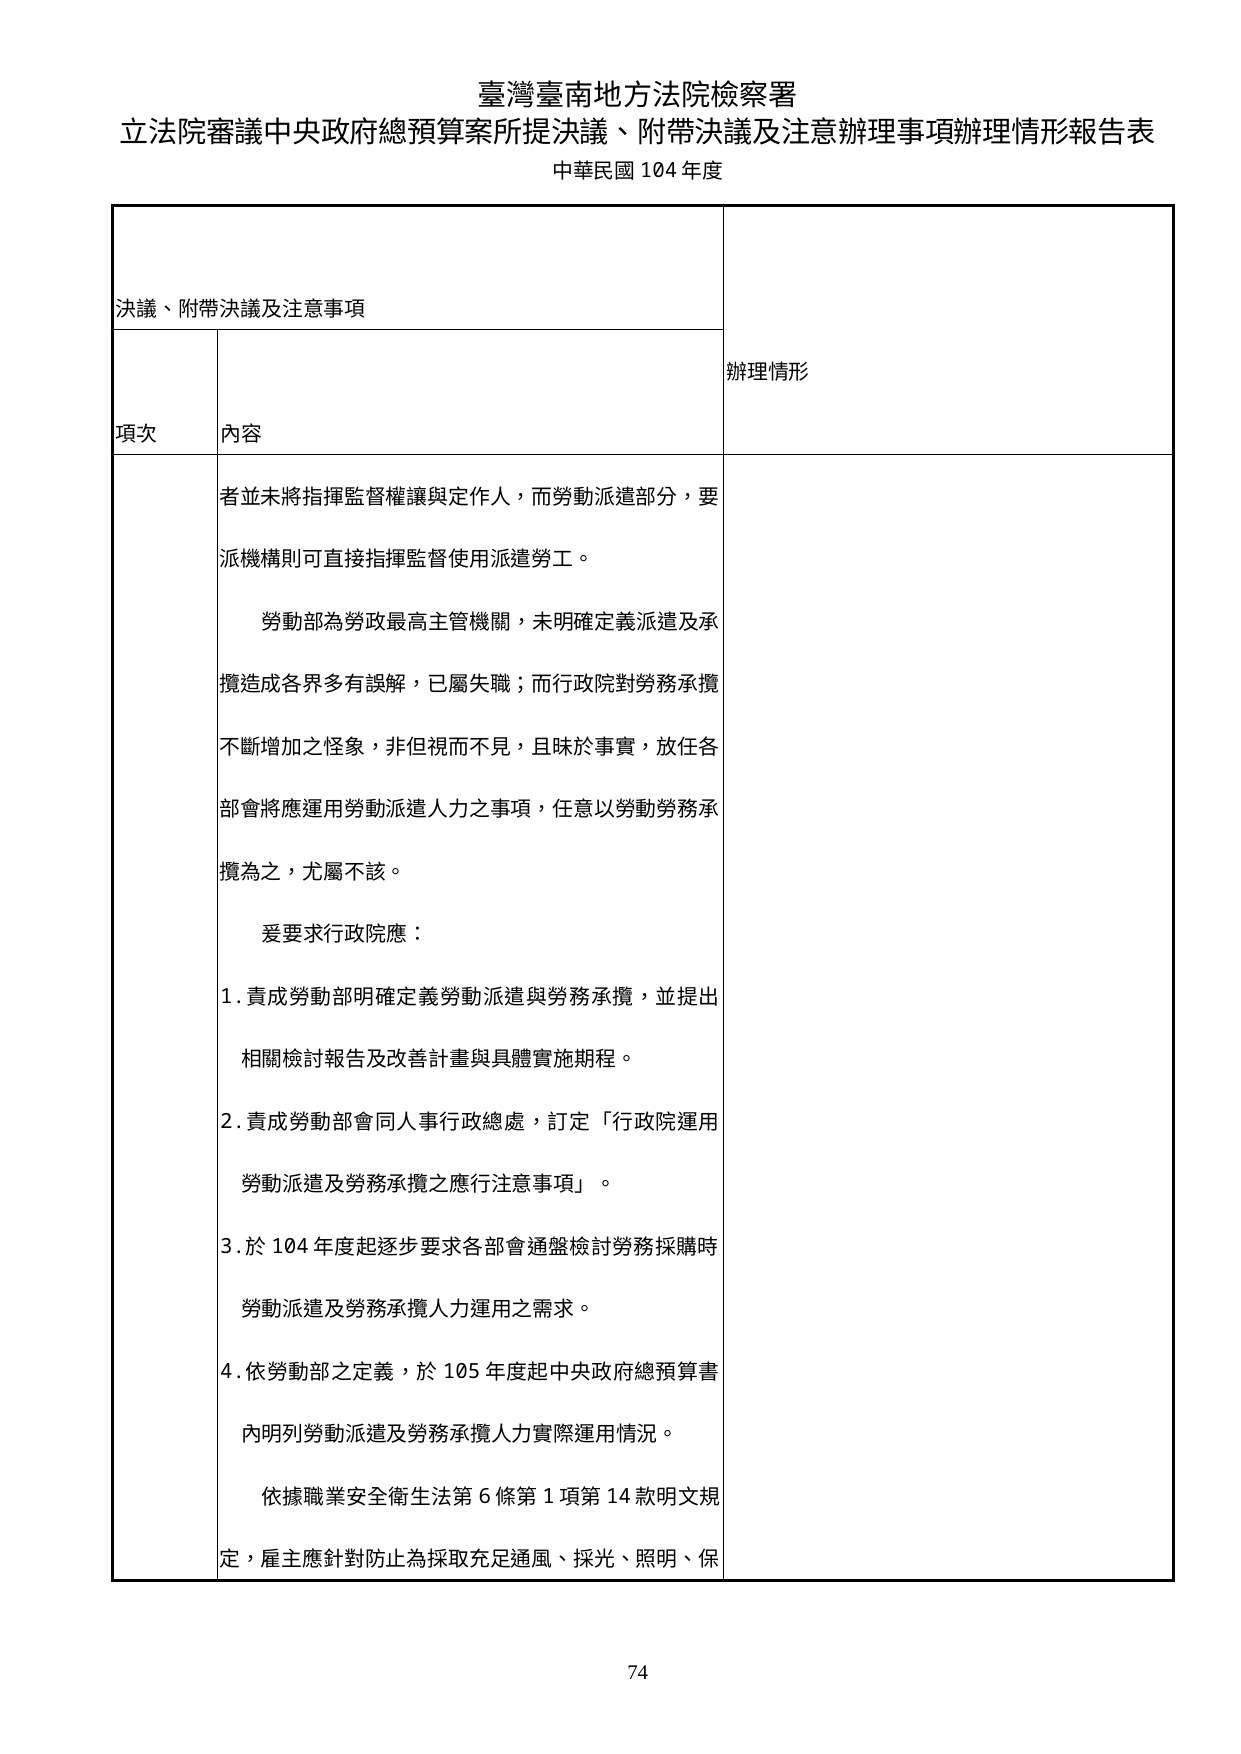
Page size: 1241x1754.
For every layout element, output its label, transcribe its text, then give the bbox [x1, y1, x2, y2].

table_cell 項次 [114, 330, 217, 453]
table_cell 內容 [218, 330, 723, 453]
table_cell 104年度中央政府總預算案針對各機關及所屬統刪項目如下： 1.油料：統刪30%；另隨同減列交通部辦理離島載客船舶油價補貼0.07億元、公路總局辦理公共運輸油價補貼1.05億元。 2.大陸地區旅費：統刪10%。 3.委辦費：除人事行政總處、公務人力發展中心、中央選舉委員會及所屬、公務人員保障暨培訓委員會、警政署及所屬、外交部主管、教育部主管、法務部主管、勞工保險局、職業安全衛生署危險性機械及設備檢查與管理、動植物防疫檢疫局及所屬屠宰衛生檢查、畜禽藥物殘留檢測及檢疫偵測犬業務、衛生福利部落實長照十年計畫、推動長照服務體系及長照服務網業務相關預算、健全緊急醫療照護網絡、健全醫療衛生體系、醫事人力培育與訓練、推動身心障礙醫療復建網絡、社會救助業務、保護服務業務、規劃建立社會工作專業、推動性別暴力防治相關預算、食品藥物管理署科技發展工作及食品藥物管理業務相關預算、社會及家庭署辦理推展身心障礙者福利服務相關預算、文化部主管不刪；智慧財產局、工業局工業技術升級輔導計畫、標準檢驗局及所屬辦理國家度量衡標準實驗室整體運作與發展及民生化學計量標準計畫統刪1%外，其餘統刪10%，其中大陸委員會、考試院、營建署及所屬、消防署及所屬、入出國及移民署、建築研究所、國防部所屬、財政部、國庫署、交通部、中央氣象局、觀光局及所屬、運輸研究所、農業委員會、茶業改良場、疾病管制署、中央健康保險署、社會及家庭署、新竹科學工業園區管理局及所屬、中部科學工業園區管理局及所屬、保險局改以其他項目刪減替代，科目自行調整。 4.一般事務費：除中央研究院、人事行政總處及所屬、國立故宮博物院、中央選舉委員會及所屬、立法院主管、公務人員保障暨培訓委員會、國家文官學院及所屬、監察院、警政署及所屬、外交部主管、體育署、法務部主管、智慧財產局、工業局工業技術升級輔導計畫、勞工保險局、衛生福利部落實長照十年計畫、推動長照服務體系及長照服務網業務相關預算、健全緊急醫療照護網絡、健全醫療衛生體系、醫事人力培育與訓練、推動身心障礙醫療復建網絡、社會救助業務、保護服務業務、規劃建立社會工作專業、推動性別暴力防治相關預算、食品藥物管理署科技發展工作及食品藥物管理業務相關預算、中央健康保險署、社會及家庭署辦理推展身心障礙者福利服務相關預算、國軍退除役官兵輔導委員會聘用照顧服務員及護理人員相關預算不刪外，其餘統刪5%，其中總統府、國家發展委員會、國家通訊傳播委員會、公務人員退休撫卹基金監理委員會、營建署及所屬、消防署及所屬、空中勤務總隊、國防部所屬、賦稅署、臺北國稅局、高雄國稅局、北區國稅局及所屬、中區國稅局及所屬、南區國稅局及所屬、關務署及所屬、財政資訊中心、教育部、國家圖書館、國立公共資訊圖書館、國立教育廣播電臺、國立海洋科技博物館、中小企業處、交通部、民用航空局、中央氣象局、觀光局及所屬、運輸研究所、原子能委員會、放射性物料管理局、核能研究所、水土保持局、農業試驗所、林業試驗所、種苗改良繁殖場、桃園區農業改良場、花蓮區農業改良場、衛生福利部、社會及家庭署、環境檢驗所、環境保護人員訓練所、海岸巡防署主管、新竹科學工業園區管理局及所屬、證券期貨局改以其他項目刪減替代，科目自行調整。 5.軍事裝備設施、房屋建築、車輛及辦公器具、設施及機械設備養護費：除人事行政總處及所屬、國立故宮博物院、中央選舉委員會及所屬、立法院主管、公務人員保障暨培訓委員會、國家文官學院及所屬、監察院、警政署及所屬、中央警察大學設施及機械設備養護費、外交部駐外機構業務計畫、體育署、法務部主管、衛生福利部落實長照十年計畫、推動長照服務體系及長照服務網業務相關預算、保護服務業務相關預算、食品藥物管理署科技發展工作及食品藥物管理業務相關預算、海洋巡防總局艦艇歲修及機械儀器養護費不刪外，其餘統刪5%，其中國家安全會議、國史館臺灣文獻館、中央研究院、行政院、主計總處、國家發展委員會、考試院、公務人員退休撫卹基金監理委員會、內政部、營建署及所屬、消防署及所屬、入出國及移民署、國防部所屬、財政部、國庫署、賦稅署、臺北國稅局、高雄國稅局、北區國稅局及所屬、中區國稅局及所屬、南區國稅局及所屬、關務署及所屬、財政資訊中心、國家圖書館、國立公共資訊圖書館、國立教育廣播電臺、國立海洋科技博物館、交通部、民用航空局、中央氣象局、觀光局及所屬、運輸研究所、公路總局及所屬、原子能委員會、放射性物料管理局、農業委員會、水土保持局、林業試驗所、特有生物研究保育中心、漁業署及所屬、衛生福利部、疾病管制署、中央健康保險署、環境保護署、環境檢驗所、環境保護人員訓練所、海岸巡防署主管、新竹科學工業園區管理局及所屬改以其他項目刪減替代，科目自行調整。 6.國內旅費：除中央研究院、人事行政總處及所屬、國立故宮博物院、中央選舉委員會及所屬、公務人員保障暨培訓委員會、國家文官學院及所屬、監察院主管、警政署及所屬、體育署、法務部主管、工業局工業技術升級輔導計畫、衛生福利部落實長照十年計畫、推動長照服務體系及長照服務網業務相關預算、健全緊急醫療照護網絡、健全醫療衛生體系、醫事人力培育與訓練、推動身心障礙醫療復建網絡、社會救助業務、保護服務業務、規劃建立社會工作專業相關預算、食品藥物管理署科技發展工作及食品藥物管理業務相關預算、社會及家庭署辦理推展身心障礙者福利服務相關預算不刪外，其餘統刪5%，其中國史館臺灣文獻館、主計總處、國家發展委員會、考試院、內政部、營建署及所屬、消防署及所屬、役政署、入出國及移民署、空中勤務總隊、國防部所屬、賦稅署、臺北國稅局、高雄國稅局、北區國稅局及所屬、中區國稅局及所屬、南區國稅局及所屬、關務署及所屬、財政資訊中心、國家圖書館、國立公共資訊圖書館、國立教育廣播電臺、國立海洋科技博物館、交通部、中央氣象局、觀光局及所屬、運輸研究所、公路總局及所屬、原子能委員會、放射性物料管理局、農業委員會、水土保持局、衛生福利部、疾病管制署、社會及家庭署、環境保護署、環境檢驗所、環境保護人員訓練所、新竹科學工業園區管理局及所屬、檢查局、臺灣省政府改以其他項目刪減替代，科目自行調整。 7.國外旅費：除中央研究院、人事行政總處及所屬、國立故宮博物院、中央選舉委員會及所屬、立法院主管委員國會交流事務費、公務人員保障暨培訓委員會、國家文官學院及所屬、監察院、警政署及所屬、中央警察大學、外交部主管、體育署、法務部主管、衛生福利部落實長照十年計畫、推動長照服務體系及長照服務網業務相關預算、推動身心障礙醫療復建網絡、保護服務業務相關預算、食品藥物管理署科技發展工作及食品藥物管理業務相關預算、社會及家庭署辦理推展身心障礙者福利服務相關預算、文化部主管不刪外，其餘統刪5%，其中行政院、主計總處、國家發展委員會、檔案管理局、飛航安全調查委員會、客家委員會及所屬、考試院、銓敘部、公務人員退休撫卹基金監理委員會、公務人員退休撫卹基金管理委員會、審計部、內政部、營建署及所屬、消防署及所屬、役政署、入出國及移民署、建築研究所、空中勤務總隊、國防部所屬、財政部、國庫署、賦稅署、臺北國稅局、高雄國稅局、北區國稅局及所屬、中區國稅局及所屬、南區國稅局及所屬、財政資訊中心、教育部、國民及學前教育署、青年發展署、國家圖書館、國立公共資訊圖書館、國立教育廣播電臺、國家教育研究院、國立海洋科技博物館、工業局、標準檢驗局及所屬、智慧財產局、水利署及所屬、中央地質調查所、交通部、民用航空局、中央氣象局、觀光局及所屬、運輸研究所、公路總局及所屬、勞工保險局、勞動力發展署及所屬、職業安全衛生署、勞動及職業安全衛生研究所、僑務委員會、原子能委員會、輻射偵測中心、放射性物料管理局、核能研究所、農業委員會、林務局、水土保持局、農業試驗所、林業試驗所、水產試驗所、畜產試驗所、家畜衛生試驗所、特有生物研究保育中心、種苗改良繁殖場、高雄區農業改良場、漁業署及所屬、動植物防疫檢疫局及所屬、農糧署及所屬、衛生福利部、疾病管制署、中央健康保險署、社會及家庭署、環境檢驗所、環境保護人員訓練所、新竹科學工業園區管理局及所屬、中部科學工業園區管理局及所屬、南部科學工業園區管理局及所屬、檢查局、臺灣省政府、臺灣省諮議會、福建省政府改以其他項目刪減替代，科目自行調整。 8.出國教育訓練費：除中央研究院、人事行政總處及所屬、中央選舉委員會及所屬、公務人員保障暨培訓委員會、國家文官學院及所屬、警政署及所屬、外交部駐外機構業務計畫、法務部主管、食品藥物管理署科技發展工作及食品藥物管理業務相關預算、文化部主管不刪外，其餘統刪5%，其中主計總處、國家發展委員會、公平交易委員會、飛航安全調查委員會、消防署及所屬、空中勤務總隊、國防部所屬、財政部、關務署及所屬、交通部、中央氣象局、原子能委員會、核能研究所、農業委員會、農業試驗所、水產試驗所、畜產試驗所、家畜衛生試驗所、特有生物研究保育中心、種苗改良繁殖場、臺中區農業改良場、臺南區農業改良場、高雄區農業改良場、花蓮區農業改良場、衛生福利部、疾病管制署、環境保護署、檢查局改以其他項目刪減替代，科目自行調整。 9.設備及投資：除資產作價投資、中央研究院、人事行政總處及所屬、中央選舉委員會及所屬、立法院主管、公務人員保障暨培訓委員會基本行政維持、國家文官學院及所屬、監察院、審計部、警政署及所屬、中央警察大學房屋建築及設備費、外交部駐外機構業務計畫、購置駐外機構館舍計畫與汰換駐外機構公務車預算、法務部主管、勞工保險局、動植物防疫檢疫局高雄分局檢疫行政大樓興建工程、衛生福利部健全緊急醫療照護網絡、健全醫療衛生體系、醫事人力培育與訓練、社會救助業務、保護服務業務相關預算、食品藥物管理署科技發展工作及食品藥物管理業務相關預算、中央健康保險署、社會及家庭署辦理推展身心障礙者福利服務相關預算、海岸巡防署臺北港海巡基地、海洋巡防總局艦艇大修經費及強化海巡編裝發展方案不刪；科技部增撥國家科學技術發展基金統刪1%；文化部主管統刪3%；國立故宮博物院故宮南部院區籌建計畫統刪4%；教育部主管統刪7%外，其餘統刪8%，其中司法院、最高法院、最高行政法院、臺北高等行政法院、臺中高等行政法院、高雄高等行政法院、公務員懲戒委員會、法官學院、智慧財產法院、臺灣高等法院、臺灣高等法院臺中分院、臺灣高等法院臺南分院、臺灣高等法院高雄分院、臺灣高等法院花蓮分院、臺灣臺北地方法院、臺灣士林地方法院、臺灣新北地方法院、臺灣桃園地方法院、臺灣新竹地方法院、臺灣苗栗地方法院、臺灣臺中地方法院、臺灣南投地方法院、臺灣雲林地方法院、臺灣嘉義地方法院、臺灣高雄地方法院、臺灣屏東地方法院、臺灣臺東地方法院、臺灣花蓮地方法院、臺灣宜蘭地方法院、臺灣基隆地方法院、臺灣澎湖地方法院、臺灣高雄少年及家事法院、福建高等法院金門分院、福建金門地方法院、福建連江地方法院、考試院、公務人員退休撫卹基金監理委員會、內政部、役政署、國防部、財政部、賦稅署、臺北國稅局、高雄國稅局、北區國稅局及所屬、中區國稅局及所屬、南區國稅局及所屬、國有財產署及所屬、教育部、國民及學前教育署、國家圖書館、國立公共資訊圖書館、國立教育廣播電臺、國立海洋科技博物館、中央氣象局、觀光局及所屬、運輸研究所、公路總局及所屬、蒙藏委員會、農業委員會、家畜衛生試驗所、環境保護署、環境保護人員訓練所、海洋巡防總局、海岸巡防總局及所屬、金融監督管理委員會、銀行局、證券期貨局改以其他項目刪減替代，科目自行調整。 10.對國內團體之捐助與政府機關間之補助：除法律義務支出、中央研究院、警政署及所屬、外交部、教育部主管、法務部主管、勞工保險局、漁業署捐助各級漁會辦理臺灣地區各漁業通訊電臺營運輔導、衛生福利部捐助財團法人國家衛生研究院發展計畫、落實長照十年計畫、推動長照服務體系及長照服務網業務相關預算、社會救助業務、保護服務業務、健全緊急醫療照護網絡、健全醫療衛生體系、醫事人力培育與訓練、食品藥物管理署科技發展工作及食品藥物管理業務相關預算、中央健康保險署、社會及家庭署辦理長期照顧十年計畫及建置長期照顧服務體系暨推展身心障礙者福利服務相關預算、文化部主管、科技部對國家災害防救科技中心、財團法人國家實驗研究院與國家同步輻射研究中心之捐助不刪；經濟部科技預算、智慧財產局、工業局工業技術升級輔導計畫統刪1%外，其餘統刪5%，其中客家委員會及所屬、內政部、營建署及所屬、國防部所屬、交通部、觀光局及所屬、公路總局及所屬、核能研究所、桃園區農業改良場、動植物防疫檢疫局及所屬、環境保護署、新竹科學工業園區管理局及所屬改以其他項目刪減替代，科目自行調整。 11.對地方政府之補助：除法律義務支出、一般性補助款、教育部主管、法務部主管、衛生福利部落實長照十年計畫、推動長照服務體系及長照服務網業務相關預算、社會救助業務、健全緊急醫療照護網絡、食品藥物管理署科技發展工作及食品藥物管理業務相關預算、中央健康保險署、社會及家庭署辦理長期照顧十年計畫及建置長期照顧服務體系暨推展身心障礙者福利服務相關預算、文化部主管不刪外，其餘統刪5%，其中役政署、觀光局及所屬、動植物防疫檢疫局及所屬、衛生福利部改以其他項目刪減替代，科目自行調整。 12.人事費：除退休退職給付、人事行政總處退休公教人員年終慰問金調整準備、國立故宮博物院、中央選舉委員會及所屬、立法院主管（不含委員問政油料補助費）、公務人員保障暨培訓委員會、國家文官學院及所屬、監察院主管、警政署及所屬、外交部主管、體育署、法務部主管不刪；立法院主管委員問政油料補助費統刪30%外，其餘統刪1%，其中中央研究院、主計總處、公務人力發展中心、地方行政研習中心、檔案管理局、飛航安全調查委員會、公共工程委員會、司法院、最高法院、最高行政法院、臺北高等行政法院、臺中高等行政法院、高雄高等行政法院、公務員懲戒委員會、法官學院、智慧財產法院、臺灣高等法院、臺灣高等法院臺中分院、臺灣高等法院臺南分院、臺灣高等法院高雄分院、臺灣高等法院花蓮分院、臺灣臺北地方法院、臺灣士林地方法院、臺灣新北地方法院、臺灣桃園地方法院、臺灣新竹地方法院、臺灣苗栗地方法院、臺灣臺中地方法院、臺灣南投地方法院、臺灣彰化地方法院、臺灣雲林地方法院、臺灣嘉義地方法院、臺灣臺南地方法院、臺灣高雄地方法院、臺灣屏東地方法院、臺灣臺東地方法院、臺灣花蓮地方法院、臺灣宜蘭地方法院、臺灣基隆地方法院、臺灣澎湖地方法院、臺灣高雄少年及家事法院、福建高等法院金門分院、福建金門地方法院、福建連江地方法院、考試院、考選部、消防署及所屬、役政署、入出國及移民署、建築研究所、空中勤務總隊、國防部所屬、國庫署、臺北國稅局、高雄國稅局、北區國稅局及所屬、中區國稅局及所屬、南區國稅局及所屬、國有財產署及所屬、國家圖書館、國立公共資訊圖書館、國立教育廣播電臺、國立海洋科技博物館、水利署及所屬、中央地質調查所、交通部、民用航空局、中央氣象局、觀光局及所屬、運輸研究所、公路總局及所屬、勞動及職業安全衛生研究所、林務局、水土保持局、畜產試驗所、家畜衛生試驗所、茶業改良場、種苗改良繁殖場、桃園區農業改良場、臺南區農業改良場、環境保護署、環境檢驗所、環境保護人員訓練所、海岸巡防署主管、證券期貨局改以其他項目刪減替代，科目自行調整。 13.國庫署「國債付息」減列2 億元。 近來國際原油價格持續重挫，國內汽、柴油價格亦不斷下跌；日前中油再度宣布自2015年1月12日起調降各式汽、柴油價格，其中95無鉛調降為每公升24.6元，較編製104年度中央政府總預算案時按每公升35.1元編列，已有大幅差距；爰予減列104年度中央政府各機關油料費30%；另年度預算執行中，若遇油價大幅波動，則在油料用量之共同標準範圍內，各機關應依以下原則辦理，主計總處並應追蹤控管執行情形： 1.油價下跌時，按實際油價覈實列支，結餘部分並不得移為他用。 2.油價大幅上漲，致所須經費不足時，得以各機關第一預備金支應；若嚴重不敷，得申請動支第二預備金。 針對104年度中央政府總預算中有關「自由經濟示範區」相關預算共計編列75億9,945萬5,000元，包括：國家發展委員會編列1,670萬元、經濟部智慧財產局編列20萬元、行政院農業委員會編列3億8,573萬元、衛生福利部編列1億4,600萬元、經濟特別收入基金1,000萬元、桃園國際機場股份有限公司6,400萬元、臺灣港務股份有限公司34億3,715萬1,000元、航港建設基金35億3,477萬4,000元、農業特別收入基金490萬元。 經查，「自由經濟示範區規劃方案」於102年8月啟動第1階段推動計畫，自貿港區為自由經濟示範區第1階段之核心，惟推動效益卻未如預期，無法彌補我國港埠整體進出口貨物流失量，且入駐港區事業數及進用員工人數未見成長，此外，再以我國自由貿易港區歷年來入駐港區事業家數及進用員工人數觀之，推行自由貿易示範區計畫後，入駐港區事業數及進用員工人數亦未見明顯成長；另示範區104年度關鍵績效指標考核面向不足，且跨機關間衡量標準不一，有欠妥適。 另，有鑑於「自由經濟示範區規劃方案」尚未三讀通過，各部會即逕自編列該預算執行計畫，實有未當。事實上，就政府不斷宣傳國際的案例：韓國仁川自經區言之，現已證明也將面臨推動困難之困境，事實上，由於外國人移住率過低、招商不易、無法吸引國外資金流入，以及對本國企業限制過多等因素，近年來韓國各界對仁川自經區的發展狀況，出現了諸多的批判。而面對中國上海自貿區實施一年來發現，其光環不但嚴重消退，實施成效更是完全不如預期，但台灣卻為了企圖與中國對接，不斷以此推銷台灣自經區的設立優勢，用錯誤的觀念及手段，實難以帶動台灣經濟升級，更無法為台灣悶經濟注入新的成長動力，且因示範區特別條例尚未審議通過。準此，除交通部自由港區等海空港建設、國家發展委員會、經濟部、衛生福利部及行政院農業委員會等既有不涉及落實自由經濟示範區特別條例相關預算得編列執行外，其餘不得編列。 鑑於多數財團法人收入來源主要依賴政府之補助與委辦收入，或以行使公權力特定政策任務為設置目的，且各該薪資待遇均已相當優渥。因此，相關福利經費之支用更應撙節，避免造成外界觀感不佳，或有浪費政府資源之嫌。爰自104年度起，各財團法人除應比照公務人員取消交通補助費外，亦不得再發放高層主管之房屋津貼。 根據審計部102年度中央政府總決算審核報告指出，政府捐助之財團法人總計152個，基金總額高達2,423億8,298萬餘元。然諸多財團法人財源自籌能力不足，高度仰賴政府財源挹注；依決算審核結果，152個財團法人102年度營收來自政府捐補助（不含捐助基金）或委辦之金額高達近470億元，超過年度整體收入之50%。其中有60家政府捐補助及委辦經費占其年度收入比例逾50%，當中有42家超過70%，逾90%者亦不在少數。 事實上，許多財團法人或已達成設置任務，或因時空環境變遷致設立目的已不復存在，或功能重疊，或已不具實質效益……，本院審查102年度中央政府總預算案時決議：「……要求各該主管機關於6個月內針對所捐助財團法人之設置目的、工作計畫、經費運用、財務狀況、營運績效等，以及任務已達成、設立目的已不復存在或已無營運實益等之財團法人，應向立法院提出評估報告及退場計畫。」，惟迄今僅見公設財團法人不斷設置，卻未見有退場或整併者；長此以往，不僅浪費行政資源，更將形成政府財政負擔。 爰此，104年度中央政府各機關（含營業及非營業基金）應就所主管財團法人設置任務已達成、或設立目的已不復存在、或已無營運實益、或績效不彰、或性質或業務相近者，提出具體之退場或整併計畫及時程，並向立法院各該委員會報告。 公教人員保險法中訂有「眷屬喪葬津貼（最高3個月薪俸額）」，而全國軍公教員工待遇支給要點中，亦列有眷屬死亡之「喪葬補助（最高5個月薪俸額）」之生活津貼，惟該「生活津貼」之規定，並未有法源依據。 公教人員保險既已有眷屬喪葬給付，實已不須再另行由政府預算編列所謂「喪葬補助」，且補助標準還過於保險給付。其他社會保險，如「勞工保險」，亦係將眷屬死亡之喪葬津貼列入保險給付項目，而未有其他政府補助。基於該「喪葬補助」生活津貼係無償性之補助，與保險給付係立基於「保費」之交付而生之補償不同，不應以「月俸」作為補助標準，況月俸愈高者，反而獲得政府愈多之補助，亦有違常理；現行軍公教人員喪葬補助以事實發生當月之薪俸額做為補助基準尚有斟酌空間，建請行政院於6個月內檢討研議其合理性。 根據行政院主計總處訂定之「用途別預算科目分類定義及計列標準表」第一點規定「各機關應詳實按照所管費用性質，就用途別預算科目定義範圍，確定各項費用應歸屬之科目」。惟查部分機關或對定義範圍未盡清楚，或有明知卻仍未照規定歸類之蓄意，例如，明知須列為委辦費，卻以委辦費每年均會被立法院統刪為由，將相關經費改列為「一般事務費」；或明知實際用途為補助，須於預算書中表列，並於機關網站上揭露，卻以「分攤」經費為由改列為「一般事務費」，逃避監督。爰要求行政院應通令各機關單位確實依照所訂標準編製預算，主計單位並應盡預算編審之責，確實審核；日後經查出有未依規定編製預算者，機關單位首長、相關人員應予懲處。 由於各界對於政府部門帶頭使用派遣人力多所撻伐，行政院於99年即鼓勵行政部門辦理勞務採購時，應優先評估以勞務承攬方式辦理；但從行政院各部會及所屬進用之承攬人力的工作內容觀之，多數工作要派機構仍須直接行使指揮監督權，而各部會卻為配合行政院降低派遣勞工人數之要求，特意忽略派遣與承攬之差別，導致派遣人力人數雖然降低，但勞務承攬卻不斷增加之怪象。 經查，依民法規定：承攬謂當事人約定，一方為他方完成一定之工作，他方俟工作完成，給付報酬之契約，在承攬業者依承攬契約而指派所屬勞工（擔任履行輔助人）至定作人處提供勞務之場合；勞動承攬外觀上似乎與勞動派遣相近，但二者間主要差異在於：承攬業者並未將指揮監督權讓與定作人，而勞動派遣部分，要派機構則可直接指揮監督使用派遣勞工。 勞動部為勞政最高主管機關，未明確定義派遣及承攬造成各界多有誤解，已屬失職；而行政院對勞務承攬不斷增加之怪象，非但視而不見，且昧於事實，放任各部會將應運用勞動派遣人力之事項，任意以勞動勞務承攬為之，尤屬不該。 爰要求行政院應： 1.責成勞動部明確定義勞動派遣與勞務承攬，並提出相關檢討報告及改善計畫與具體實施期程。 2.責成勞動部會同人事行政總處，訂定「行政院運用勞動派遣及勞務承攬之應行注意事項」。 3.於104年度起逐步要求各部會通盤檢討勞務採購時勞動派遣及勞務承攬人力運用之需求。 4.依勞動部之定義，於105年度起中央政府總預算書內明列勞動派遣及勞務承攬人力實際運用情況。 依據職業安全衛生法第6條第1項第14款明文規定，雇主應針對防止為採取充足通風、採光、照明、保溫或防濕等引起之危害，提供勞工必要的安全衛生設備及措施。同法第26條亦規定，事業單位以其事業之全部或一部分交付承攬時，應於事先告知該承攬人有關事業工作環境、危害因素既本法及有關安全衛生規定應採取之措施。 查承攬立法院院區清潔廠商第一社會福利基金會卻只提供員工短袖制服，即便寒流低溫特報，員工在戶外低氣溫環境工作只能自行添加薄長袖衣物於短袖衣服內，與其他在院區內行走身著保暖外套其他人員相較保暖性不足。顯然，立法院與基金會要求員工於低氣溫戶外工作，基金會未提供任何禦寒保護措施，立法院也未善盡告知督促之責任。 次查政府採購網統計資訊，第一社會福利基金會亦承攬多家公家機關清潔勞務採購案，包含監察院、科技部、高速公路局北區工程處、衛生福利部國民健康署等等中央政府機關單位。 為避免基層勞工因工作遭逢職業傷病，政府機關應依職業安全衛生法，善盡事業單位督促承攬商符合相關法令之責任，爰要求各政府機關應優先督促清潔勞務承攬商針對戶外工作之員工提供防風保暖之制服。 行政院消費者保護委員會自101年被前行政院長江宜樺降級為行政院消費者保護處後，功能不彰，未能確實保護消費者，在歷次食安風暴中，也未能發揮領頭羊角色保護消費者權益、提出團體訴訟，顯見當初行政院組改決策之不當。尤其現行產業類別多元、消費項目與爭議更是日新月異，消費者保護法裡的定型化契約範本早已不符時代所需，許多民眾根本不知道消費者保護法能申訴及調解消費爭議，遠不如媒體的爆料專線。爰要求行政院應強化消費者保護處職能，並與食安辦公室定期溝通協調，定期就特定產品稽查，以維護消費者權益。 行政院各部會每年皆編列龐大數額之捐、補助費，有的部會之捐、補助費幾乎占其整體預算九成。其中有為數不少的捐、補助費，係對團體及私人補助，惟如此龐大金額之預算，許多部會及所屬卻未於官方網站設有專區，致民眾及團體無法簡便查詢到所需之申請捐、補助費規定，而經常錯失申請時機，甚或因不知有相關捐、補助費，致使本身權益受損。為便利人民共享及公平利用政府資訊，保障民眾知的權利，爰要求行政院及所屬應要求各部會應將「申請捐、補助費用之相關辦法」列入網頁「政府資訊公開」專區內，以利民眾查閱。 行政院於93年為建立公報制度，統一刊載行政院及所屬各機關涉及人民權益之法令等重要事項，以達政府資訊主動公開及保障人民權益之目的，特發行「行政院公報」，並建置「行政院公報資訊網」。惟查該網站部分法規命令、行政規則等修正發布之資訊，並未檢附條文總說明及對照表，人民難以得知政府機關修正之理由與必要性。爰要求行政院公報未來刊載法規，應一併檢附條文總說明及對照表，以便利人民共享及公平利用政府資訊，保障人民知的權利，增進人民對公共事務之瞭解、信賴及監督，並促進民主參與。 為避免濫用政府預算播送形象廣告違反行政中立原則並影響選舉公平，總統副總統任期屆滿前一年內，政府政令宣導廣告應限於社會治安維護、交通秩序疏導、災害防救、傳染病防治、環境保護、節約能源或新法令及政策實施等之宣導廣告，不得播送其他政治性宣導廣告。鑑於原住民族及離島等地區因地理環境特殊，受限於交通不便，醫療資源及健康照護服務相較台灣本島，普遍有不充足與不完善之情形。為使該等地區民眾獲得平等之完善醫療與照顧，104年度中央政府總預算案中有關「原住民族及離島地區醫療、照護、保健相關服務所需及資源建置之相關預算」，請行政院責成主計總處及相關機關覈實配賦額度。 有鑑於臺大醫院兒童醫院已於103年8月1日正式開幕，肩負國家社會大眾之深刻期望，基於兒童是國家未來的重要棟樑，其健康代表著國家未來的競爭力，惟面對少子化問題日益嚴重的台灣，兒童健康問題卻仍未受到政府高度重視。基此，為落實臺大醫院兒童醫院提供國家級兒童醫療服務、研究及教學之任務，特建請教育部與衛生福利部自104年度起，應於業務計畫中，匡列預算納入兒童醫學相關研究主題（例如：一般兒科教學研究、兒童急診教學研究、兒童不當對待（虐待）教學研究、兒童健康褔祉指標教學研究、兒童社區醫學教學研究、青少年醫學教學研究……等等相關研究），並提撥一定比例預算、專款專用做為兒童醫院之臨床教學研究用途，以培養我國兒童醫療與保健人才、照顧轉診難症兒童，及增進我國兒童健康及福祉，並提高我國兒童醫療照顧水準，落實臺大醫院兒童醫院捍衛國家兒童健康之使命。 中華民國104年度中央政府總預算案，有關公務部分各單位預算之審查，歲入、歲出之各款、項、目涉及附屬單位預算營業及非營業部分（如營業盈餘或作業賸餘繳庫等項目），審查報告本應予「暫照列，俟附屬單位預算審議確定，再行調整。」惟倘委員會在審查時，已就該部分預算作成實質上之增刪調整或相關決議，審查總報告仍應尊重委員會審查結果，並予照列。 台灣糖業股份有限公司、台灣中油股份有限公司、台灣電力股份有限公司、台灣自來水股份有限公司四家公司100年度經營績效獎金適用96年修正之「經濟部所屬事業經營績效獎金實施要點」辦理。 附屬單位預算涉及本署應辦部分 通案決議部分 經查「政府資訊公開法」第七條規定，略以：下列政府資訊，除依第十八條規定限制公開或不予提供者外，應主動公開……五、施政計畫、業務統計及研究報告。……前項第五款所稱研究報告，指由政府機關編列預算委託專家、學者進行之報告或派赴國外從事考察、進修、研究或實習人員所提出之報告。 又查，本院審查96年度中央政府總預算案通過之通案決議：(八)自96年度起，中央各行政單位應依「政府資訊公開法」第七條規定，應將預算及決算書、由政府編列預算所完成之研究報告等在網上公布，供全民查閱、(十)鑑於政府資訊公開法已於民國94年12月28日公布施行，各政府機關均應主動公開其行政資訊，爰建議於各機關之入口網站增加「政府資訊公開」之單一窗口，使政府資訊更為公開透明，讓民眾更方便參與政府之政策。而行政院及所屬各機關每年度皆編列龐大預算，委託相關研究單位進行研究計畫，但其中卻有極多研究結果並未主動公開，且常以政府資訊公開法第十八條規定為由，限制公開甚至不予提供，但此種作法，恐將影響民眾查詢之便利性，且有政府部門刻意製造民眾參與政府政策之障礙之嫌。綜上，爰要求行政院及所屬各機關： 1.限制公開甚至不予提供之委託研究計畫，應將不適合公開之部分去除後，仍應於官網之政府資訊公開。 2.應針對研究報告進行盤點，且日後應依相關法規及立法院決議主動公開。 分組審查決議部分 法務部鑑於人道，對陳前總統水扁成立醫療鑑定小組，是否可以保外就醫，我們希望基於人道精神，對凡是現在監獄服刑之受刑人如患有重疾者，應一體適用，從寬認定保外就醫。 「法務部矯正機關作業基金收支保管及運用辦法」第5條規定：「本基金之用途如下：(1)擴充及改良各項作業設備之支出。(2)銷貨、勞務成本之支出。(3)收容人因作業發生傷病、死亡之慰問金。(4)依法提撥補助、獎勵之支出。(5)收容人技能訓練之支出。(6)補助收容人及其家屬醫療、教育及生活照顧之支出。(7)補助犯罪被害人及其家屬醫療、教育及生活照顧之支出。(8)管理及總務支出。(9)其他有關支出。」其中，有關改善收容人醫療、生活設施及技訓設備、補助收容人疾病醫療費用，以及收容人沐浴及炊場所需燃料等經費，應回歸法務部矯正署公務預算，不應再於該基金編列之。爰建請法務部應儘速研議修正「法務部矯正機關作業基金收支保管及運用辦法」。 二、分組審查決議部分： 行政院主管涉及本署應辦部分 妥善運用預算法第4條所列之非營業特種基金，有助於提升行政效率、提供特定政事穩固的財務規模與衡平不同社會價值。惟我國非營業特種基金數目繁多，非但未配合中央政府組織改造予以檢討，其收支更時有違反預算法或替代普通基金而形成所屬機關「小金庫」等情事。矧非營業特種基金之舉借，近年對我國財政紀律產生嚴重影響。爰要求行政院於1個月內，要求各部會檢討所屬非營業特種基金之必要性，並於提送105年中央政府總預算時，說明非營業特種基金整併成果及規劃。 鑑於台灣市場資訊規模遠遜於國外，而國外軟體經常以適合其國內發展之軟體直接套用於國外購買者，並未能實際符合我國實際需求，殷鑑於此，政府應積極獎勵國內軟體業的發展，制定相關方案；目前僅有經濟部為了扶植協助國內軟體產業免於國際大廠的扼殺，已於2014年8月成立軟體採購平台，目的是要讓國內軟體業能在面對國際廠商時有更多的條件可以有平等交流的空間與機會；鑑於國內軟體產業面臨的環境較為惡劣，以及資安軟體產品事涉防護國家安全性質，行政機關在購買資安通訊產品時，應優先採購國內產品，以扶植國內軟體產業之發展，利於提升企業競爭力，也能鼓勵優秀人才留在國內。 司法及法制委員會歲入涉及本署應辦部分 104年度各地方法院檢察署（以下簡稱各地檢署）於「罰款及賠償收入─沒入及沒收財物」科目下，編列緩起訴處分金計13億2,257萬7,000元及認罪協商判決金計3,395萬6,000元，合計13億5,653萬3,000元。經查，104年度所編列緩起訴處分金及認罪協商判決金收入，均低於先前年度實際收入金額，考量近年來該等指定支付金額呈逐年成長趨勢，104年度所編相關收入預算數顯有偏低之虞，應確實依刑事訴訟法規定辦理。 依據103年6月4日修正公布之刑事訴訟法相關規定，緩起訴處分金及認罪協商判決金之全部收支，應納入政府預算體系，該等收入應全數由各地檢署編列歲入預算繳庫。然各地檢署於104年度「罰款及賠償收入─沒入及沒收財務」編列之緩起訴處分金及認罪協商判決金相關收入預算數總計13億5,653萬3,000元，雖已高於102年度決算數及103年度法定預算數；惟以歷年來緩起訴處分金及認罪協商判決金指定支付國庫、公益團體、地方自治團體之總金額觀之（如下表），該等指定支付金額已由96年度之9億1,785萬元，逐年成長至101年度之17億6,528萬元、102年度之18億8,945萬元，除每年度成長率介於3%至37%之間外，自100年度起，每年更呈數億元之增加趨勢。顯見104年度相關收入預算有低估之嫌，爰要求各地方法院檢察署應予檢討改進。 96至102年度緩起訴處分金及認罪協商判決金指定支付金額一覽表 單位：新臺幣千元 據財政部國有財產署提供之資料，截至103年6月底止，法務部及所屬機關經管宿舍共計4,005戶，其中低度利用戶數727戶，比重近二成；且依法務部統計資料，截至102年底止，法務部及所屬機關經管宿舍共計3,966戶，包含首長宿舍32戶、多房間及單房間職務宿舍各2,213戶及1,418戶、眷屬宿舍303戶，其中空置待借用宿舍為首長宿舍7戶、多房間及單房間職務宿舍分別為490戶及330戶，共計827戶仍空置待借用，比重逾二成，足見未能妥適運用宿舍資源。且法務部主管之104年度預算案編列宿舍修繕費894萬3,000元，以及租賃房舍181戶之租金預算5,180萬5,000元，可知104年度宿舍修繕費及宿舍租金共需6,074萬8,000元，對照宿舍管理費歲入預算僅編列757萬9,000元，亦有欠合理。爰此，要求法務部及所屬應檢討現行收取宿舍管理費偏低不足以支應宿舍修繕費之情況，並強化宿舍資源之有效運用，以節省國庫支出。 法務部主管「其他收入─雜項收入─其他雜項收入」科目下，編列借用宿舍者扣回房屋津貼1,905萬4,000元及宿舍管理費757萬9,000元，合計2,663萬3,000元。惟查，法務部及所屬機關經管宿舍中，有近二成低度利用及不乏空置待借用情事，且收取宿舍管理費偏低，已不敷支應宿舍修繕費，加以尚有部分檢察機關另編列預算支應檢察官職務宿舍租金，實有欠當，應檢討收費標準及閒置待用宿舍之運用。 法務部主管 法務部各檢察署第2目「檢察業務」合計5億9,650萬6,000元，凍結十分之一，並就以下5項提案理由，向立法院司法及法制委員會報告並經同意後，始得動支。 1.長久以來，民眾對法官與檢察官處理案件之公平公正性觀感不佳，依據國立中正大學犯罪研究中心103年上半年度全國民眾犯罪被害暨政府維護治安施政滿意度調查，針對「民眾對檢察官審理案件公平公正性的觀感」之調查結果，103年上半年度對於檢察官「不相信」及「完全不相信」的比例雖較102年的76.7%略有降低，但仍高達71%，對於本委員會一再要求法務部檢討民眾對於檢察官濫權起訴、問案態度偏頗、特定偏見等情形之改善顯然未積極督導各檢察署落實執行。俟法務部提出具體改善措施之專案報告再決定動支。 2.我國檢察官與法官固然均具有應中立客觀以發現真實、保障人權之義務，然刑事訴訟制度歷經十餘年之修正，已更明顯的朝向當事人進行方向發展，且檢察官仍帶有一定程度之行政官色彩，受檢察一體之拘束，審檢角色差距將日漸擴大。 現行制度下，檢察署組織依附於《法院組織法》，而檢察官人事制度準用《法官法》。而法曹養成亦有「審檢不分訓」、注重期別等問題；另外，檢察系統獨特之檢察一體亦需搭配書面指揮制度，始可明確達到基層檢察官與具指揮監督權之長官權責相符。為進一步落實審檢分立原則，並確立檢察官職權行使之依據及其定位，法務部實有必要儘速研擬《檢察署組織法》及《檢察官法》。 爰請法務部提出《檢察署組織法》及《檢察官法》草案是否可行之評估報告，並就《法院組織法》第92條明定之「書面指揮制度」具體執行情況提出說明及統計數據，向立法院司法及法制委員會及提案委員報告經同意後，始得動支。 3.鑑於近年來檢察官濫行起訴、上訴、限制人身自由等問題漸受重視，監察院公布之監察成果，多次指出檢警多項重大瑕疵，包括破壞案發現場、刑求逼供、疲勞訊問、疏未蒐集及隱匿重要證據、未遵守標準作業程序，及刑事訴訟法第2條「於被告有利不利之情形均應注意」之規範等，不但影響司法信譽，更嚴重侵害人民權益。 又立法院司法及法制委員會曾多次通過提案，要求法務部研擬檢察官濫行起、上訴之具體行政管考或其他措施，迄今均無下文；法務部雖聲稱將了解各該起、上訴情形，卻又僅以「法律見解不一」一語帶過，無異於認為檢察官起、上訴被法院駁回，全部都是法院的問題，不需設計內部管控機制。監察院多次指出檢察官辦案未依照標準作業流程、隱匿證據等問題，顯見法務部對上述濫權或疏失情形，並不重視。 爰請法務部針對檢察官濫用起訴、上訴、不起訴及強制處分等裁量權之情形，歸納類型並建立判斷標準及具體之究責、管考措施，並向立法院司法及法制委員會及提案委員報告經同意後，始得動支。 4.101年法務部成立「逐步廢除死刑研究推動小組」，並於新聞稿中肯認廢除死刑是法務部終極目標，雖因社會尚未達成共識而未推行相關法案，但揭示小組成立目的係就廢除死刑議題凝聚民意共識、消弭民眾疑慮並進而研擬規劃配套措施及死刑替代方案。又法務部早在96年即已委託中研院做成「廢除死刑暨替代方案之研究」報告，卻未見有任何進一步的政策研擬及制訂，甚為可惜。 爰請法務部就前揭各項問題規劃政策推動方向及提出具體措施，並向立法院司法及法制委員會及提案委員報告，經同意後，始得動支。 5.最高法院檢察署104年度歲出預算第2目「檢察業務」項下編列5,965萬6,000元，預期發揮檢察功能，達到除奸發伏，確保人民權益及社會安寧。惟經查，台灣司法錯／誤判之情況頻仍，打擊民眾對司法信心，並損害人民基本法益。依《刑事訴訟法》第2條規定，實施刑事訴訟程序之公務員，就該管案件，應於被告有利及不利之情形，一律注意；再依同法第427條，檢察官得為受判決人之利益聲請再審。因此，如何確保每一位遭司法定罪之被告確屬有罪，不讓無辜被告冤枉入獄，亦是檢察官之職責所在。 近來科技日新月異，隨著DNA鑑定技術之進步，有越來越多無辜被告重獲平反，國外也陸續開始由官方建立刑事案件覆審機制，找出誤判案件，為被告爭取平反。以美國費城為例，美國費城檢察署即於今年4月成立專案小組，專司調查可能誤判的案件，並展開定罪後救濟。紐約郡檢察署、達拉斯郡檢察署等，也成立Conviction Integrity Unit（完善定罪小組）調查可能遭誤判的確定案件，以維持刑事體系之正當性，區分真正罪犯並讓無辜者獲得平反。 反觀我國，江國慶案、蘇建和案等三人、陳龍綺案等冤案得以平反，均係在民間團體之集結協助下經歷十餘年之奮鬥，始能盼得遲來的正義，而仍有不知其數之無辜被告申冤無門。為確保司法正義之實現，不讓無辜被告求助無門，我國檢察體系實有必要引進國外經驗，建立前述公正客觀的刑事案件覆審機制，調查探究冤獄誤判背後所造成之原因，並尋找能有效改善錯誤定罪的補救途徑以及預防對策。 爰請法務部成立「刑事案件覆審小組」並研擬具體覆審標準，向立法院司法及法制委員會報告及提案委員報告，經同意後，始得動支。 立法院決議獎金之發放「應以法律明定」，法務部及所屬機關編有獎勵工作人員之「其他業務獎金」部分，請人事行政總處及銓敘部儘速研擬提出獎金法制化之法案，送立法院審議。 法務部主管104年度編列查緝毒品、毒品犯罪防制、毒品危害防制等業務所需經費及差旅費計4,271萬3,000元，鑑於我國毒品犯罪人數高居各類罪名之首位，且毒品成癮性高，不易根治，隨著時間推移，毒品犯罪人數增加，而目前毒品犯罪有8成集中於24歲至49歲之青壯年，一旦毒品犯罪年齡下降，將影響國人健康、社會安定及下一代之成長。爰此，要求法務部調查局與各地檢署應積極進行毒品犯罪之查緝活動，截斷毒品來源，以有效遏阻防範國內毒品犯罪。 [218, 455, 723, 1578]
table_cell 第二項 第三項 第四項 第五項 第六項 第七項 第八項 第九項 第十項 第十一項 第十二項 第十三項 第十四項 第十五項 第十六項 第十七項 第十八項 第八項 第三項 第五項 第十七項 第二十四項 第一項 第二項 第三項 第四項 第一項 第二項 第三項 [114, 455, 217, 1578]
table_header 辦理情形 [724, 207, 1172, 453]
table_header 決議、附帶決議及注意事項 [114, 207, 723, 328]
table_cell [724, 455, 1172, 1578]
